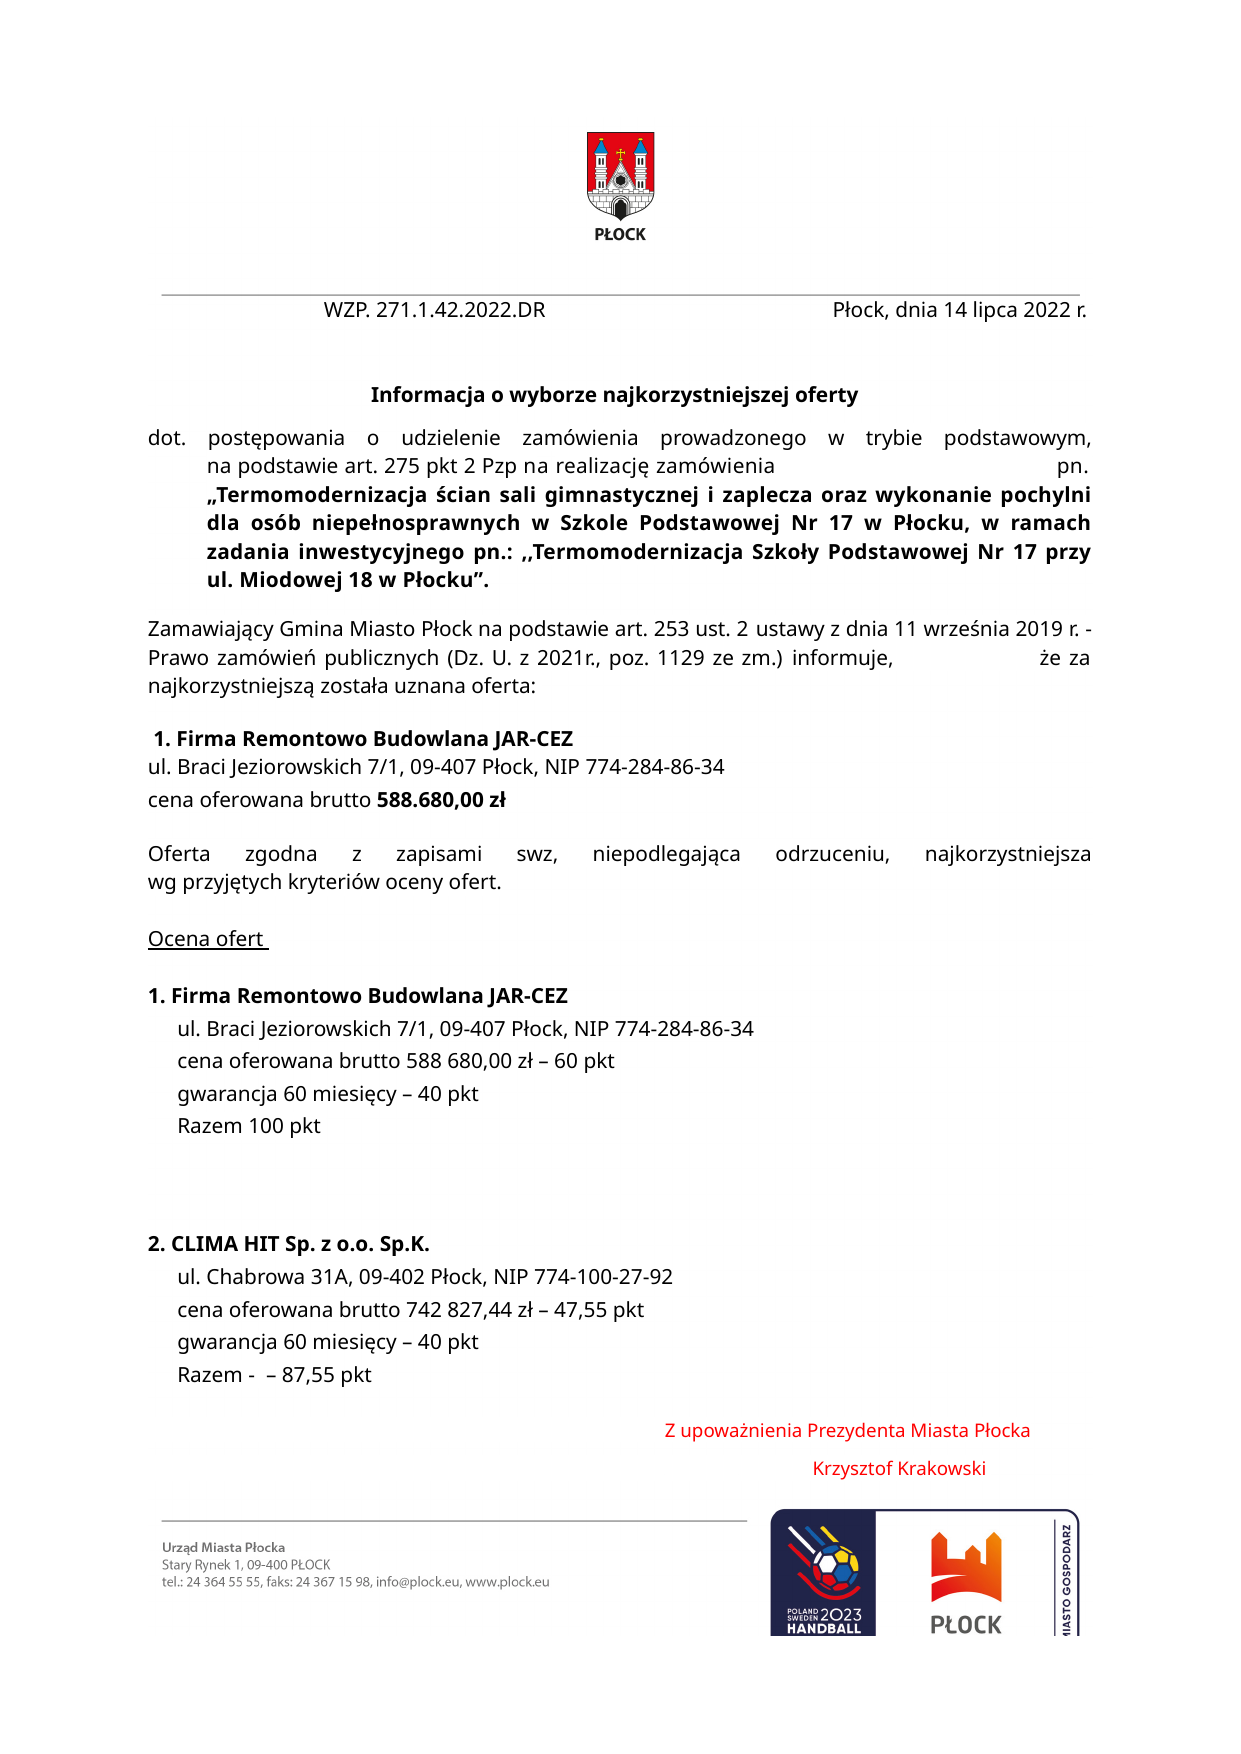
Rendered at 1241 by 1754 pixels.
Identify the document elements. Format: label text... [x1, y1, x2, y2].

text Oferta zgodna z zapisami swz, niepodlegająca odrzuceniu, najkorzystniejsza wg przyjętych kryteriów oceny ofert. [148, 839, 1093, 896]
text WZP. 271.1.42.2022.DR Płock, dnia 14 lipca 2022 r. [148, 295, 1093, 324]
text 1. Firma Remontowo Budowlana JAR-CEZ [148, 724, 1093, 752]
text 2. CLIMA HIT Sp. z o.o. Sp.K. [148, 1229, 1093, 1258]
text cena oferowana brutto 588.680,00 zł [148, 785, 1093, 813]
text Razem - – 87,55 pkt [177, 1360, 1093, 1388]
text Krzysztof Krakowski [148, 1455, 1093, 1481]
text Ocena ofert [148, 924, 1093, 953]
text cena oferowana brutto 742 827,44 zł – 47,55 pkt [177, 1295, 1093, 1323]
text gwarancja 60 miesięcy – 40 pkt [177, 1079, 1093, 1107]
picture [147, 949, 1093, 1636]
picture [147, 879, 1093, 948]
text Informacja o wyborze najkorzystniejszej oferty [148, 380, 1093, 409]
picture [147, 117, 1093, 878]
text ul. Braci Jeziorowskich 7/1, 09-407 Płock, NIP 774-284-86-34 [148, 752, 1093, 781]
text Zamawiający Gmina Miasto Płock na podstawie art. 253 ust. 2 ustawy z dnia 11 września 2019 r. - Prawo zamówień publicznych (Dz. U. z 2021r., poz. 1129 ze zm.) informuje, że za najkorzystniejszą została uznana oferta: [148, 614, 1093, 700]
text dot. postępowania o udzielenie zamówienia prowadzonego w trybie podstawowym, na podstawie art. 275 pkt 2 Pzp na realizację zamówienia pn. „Termomodernizacja ścian sali gimnastycznej i zaplecza oraz wykonanie pochylni dla osób niepełnosprawnych w Szkole Podstawowej Nr 17 w Płocku, w ramach zadania inwestycyjnego pn.: ,,Termomodernizacja Szkoły Podstawowej Nr 17 przy ul. Miodowej 18 w Płocku”. [148, 423, 1093, 594]
text Z upoważnienia Prezydenta Miasta Płocka [148, 1417, 1093, 1442]
text Razem 100 pkt [177, 1112, 1093, 1140]
text 1. Firma Remontowo Budowlana JAR-CEZ [148, 981, 1093, 1010]
text ul. Chabrowa 31A, 09-402 Płock, NIP 774-100-27-92 [177, 1262, 1093, 1291]
text gwarancja 60 miesięcy – 40 pkt [177, 1327, 1093, 1356]
text ul. Braci Jeziorowskich 7/1, 09-407 Płock, NIP 774-284-86-34 [177, 1014, 1093, 1042]
text cena oferowana brutto 588 680,00 zł – 60 pkt [177, 1046, 1093, 1075]
